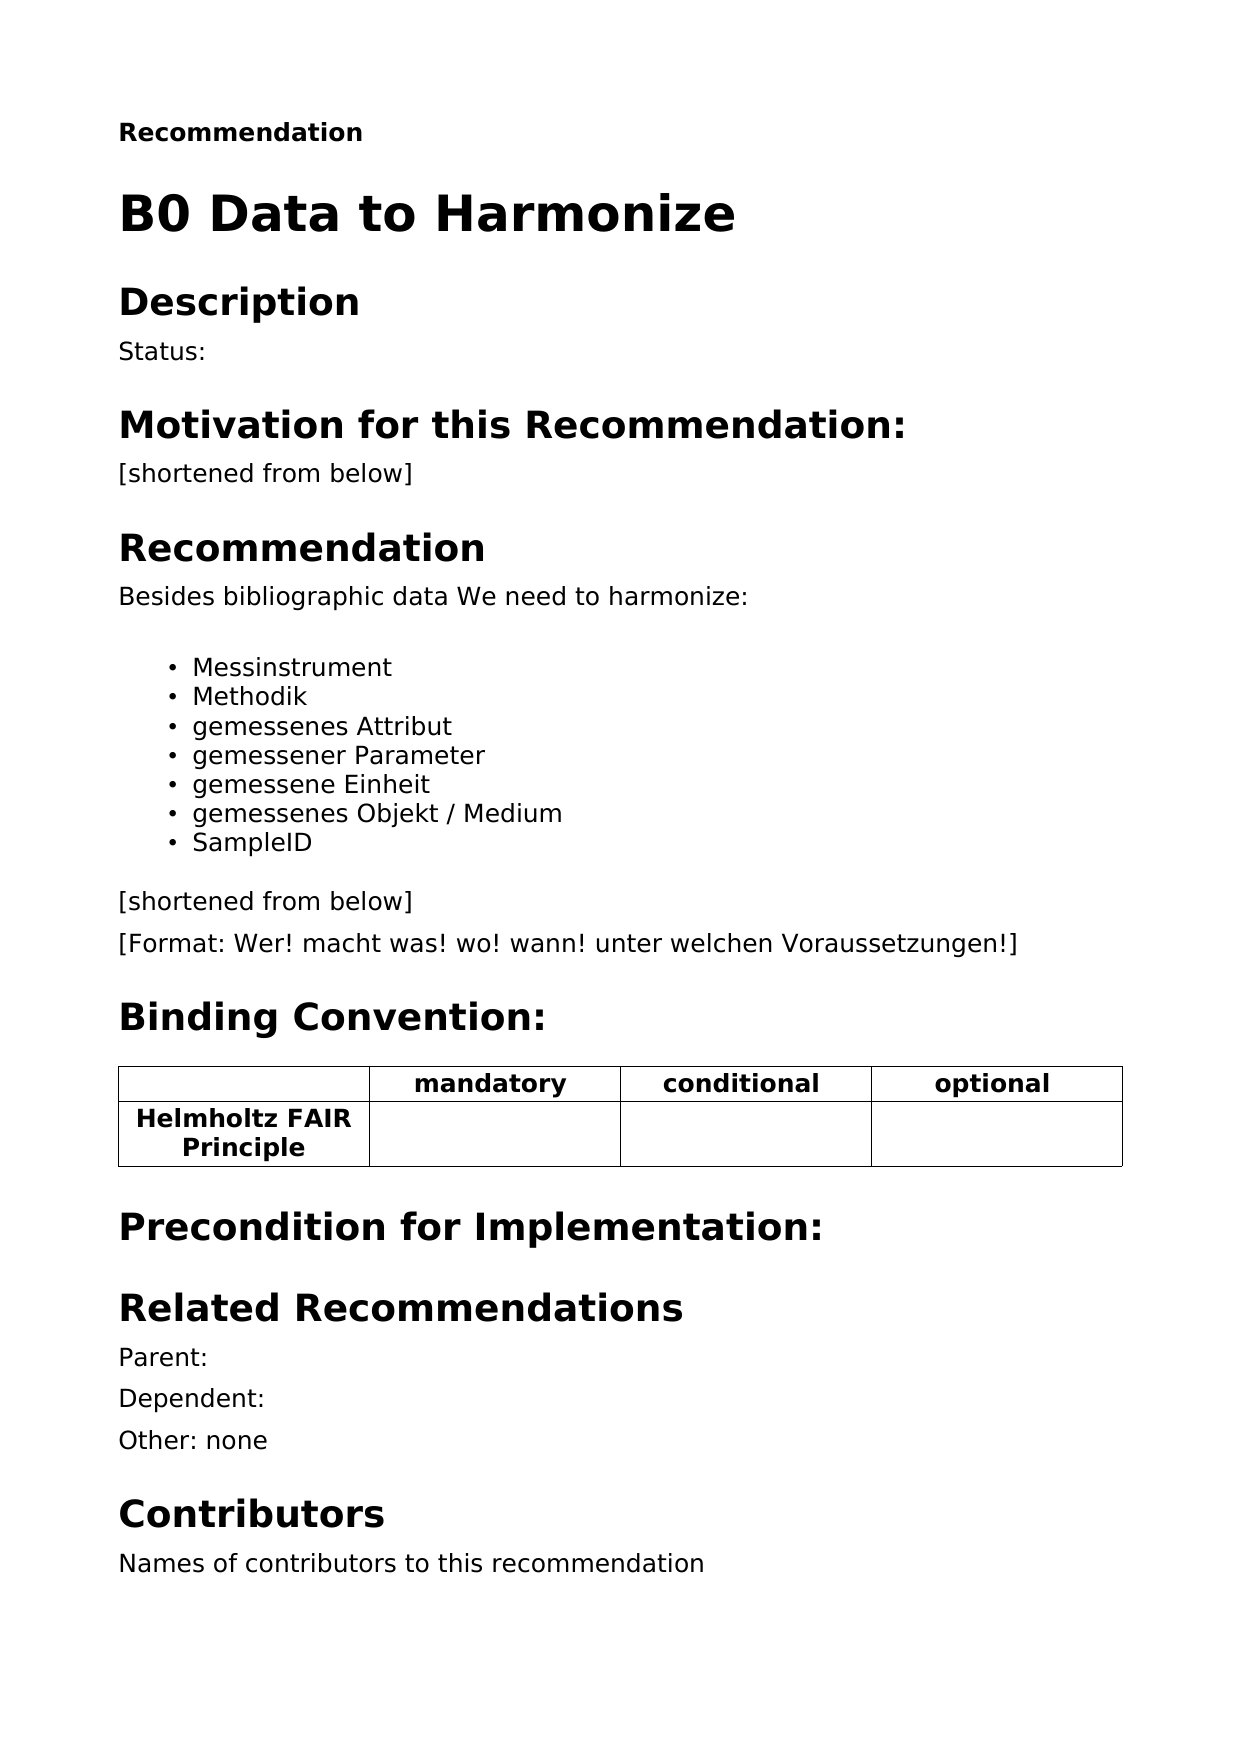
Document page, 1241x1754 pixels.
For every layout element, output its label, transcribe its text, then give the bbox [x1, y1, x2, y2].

table_header optional [872, 1067, 1122, 1101]
text Status: [118, 337, 1122, 366]
table_header [119, 1067, 369, 1101]
text Dependent: [118, 1384, 1122, 1414]
list Messinstrument [177, 653, 1122, 683]
subtitle Precondition for Implementation: [118, 1206, 1122, 1249]
table_header mandatory [370, 1067, 620, 1101]
text Names of contributors to this recommendation [118, 1549, 1122, 1578]
subtitle Recommendation [118, 526, 1122, 570]
text [shortened from below] [118, 459, 1122, 489]
text [shortened from below] [118, 887, 1122, 916]
subtitle Binding Convention: [118, 995, 1122, 1039]
subtitle Contributors [118, 1493, 1122, 1537]
list gemessenes Attribut [177, 712, 1122, 741]
list Methodik [177, 683, 1122, 712]
list gemessenes Objekt / Medium [177, 799, 1122, 828]
text Parent: [118, 1343, 1122, 1372]
text Besides bibliographic data We need to harmonize: [118, 582, 1122, 611]
table_cell [872, 1102, 1122, 1166]
text [Format: Wer! macht was! wo! wann! unter welchen Voraussetzungen!] [118, 929, 1122, 958]
list SampleID [177, 828, 1122, 858]
list gemessene Einheit [177, 770, 1122, 799]
table_header conditional [621, 1067, 871, 1101]
text Recommendation [118, 118, 1122, 147]
list gemessener Parameter [177, 741, 1122, 770]
subtitle Related Recommendations [118, 1287, 1122, 1330]
subtitle Description [118, 281, 1122, 324]
subtitle B0 Data to Harmonize [118, 185, 1122, 243]
subtitle Motivation for this Recommendation: [118, 403, 1122, 447]
table_cell Helmholtz FAIR Principle [119, 1102, 369, 1166]
text Other: none [118, 1426, 1122, 1455]
table_cell [621, 1102, 871, 1166]
table_cell [370, 1102, 620, 1166]
